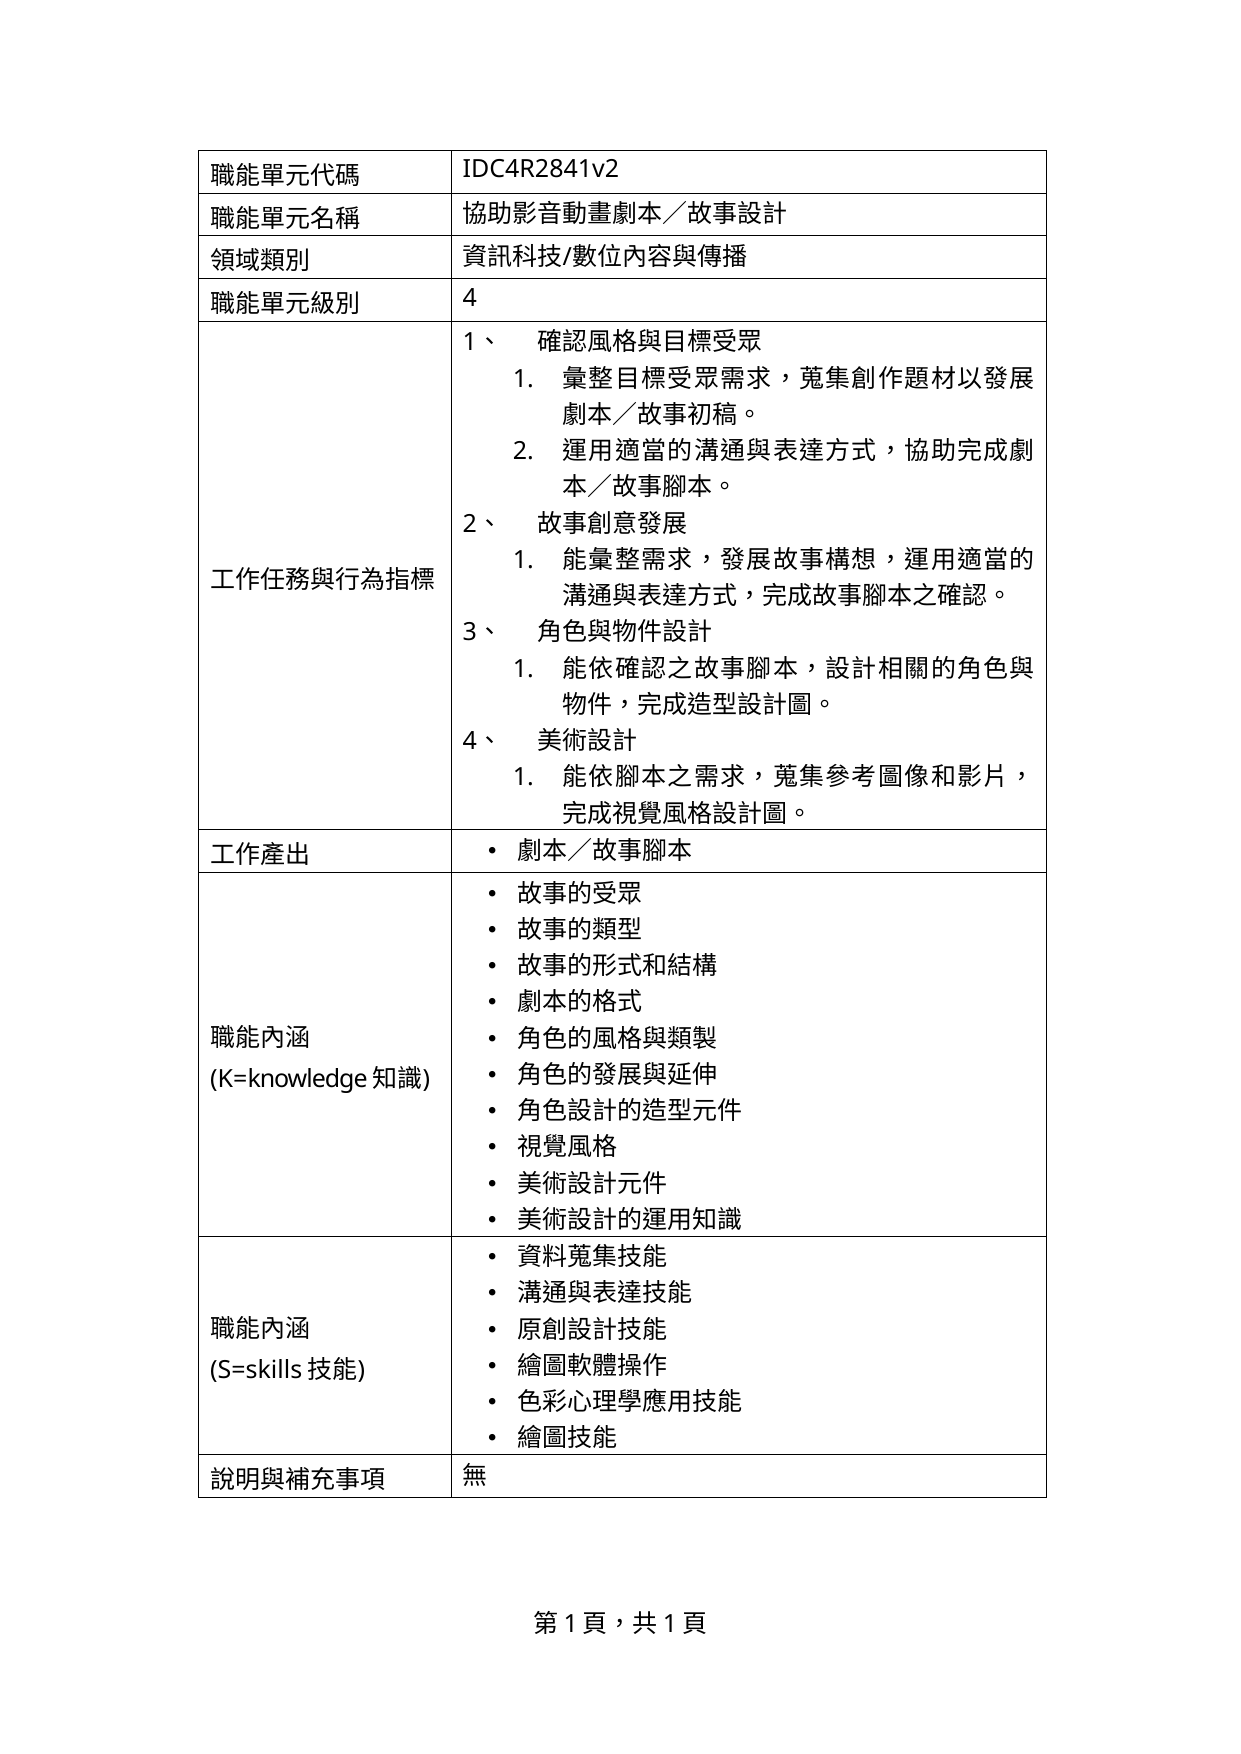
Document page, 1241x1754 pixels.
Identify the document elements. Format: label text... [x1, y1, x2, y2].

table_header IDC4R2841v2 [452, 151, 1046, 193]
table_cell 資訊科技/數位內容與傳播 [452, 236, 1046, 278]
table_header 職能單元代碼 [199, 151, 451, 193]
table_cell 協助影音動畫劇本／故事設計 [452, 194, 1046, 235]
table_cell 說明與補充事項 [199, 1455, 451, 1497]
table_cell 無 [452, 1455, 1046, 1497]
table_cell 故事的受眾 故事的類型 故事的形式和結構 劇本的格式 角色的風格與類製 角色的發展與延伸 角色設計的造型元件 視覺風格 美術設計元件 美術設計的運用知識 [452, 873, 1046, 1236]
table_cell 職能內涵 (K=knowledge知識) [199, 873, 451, 1236]
table_cell 工作產出 [199, 830, 451, 872]
table_cell 職能單元名稱 [199, 194, 451, 235]
table_cell 職能單元級別 [199, 279, 451, 321]
table_cell 確認風格與目標受眾 彙整目標受眾需求，蒐集創作題材以發展劇本／故事初稿。 運用適當的溝通與表達方式，協助完成劇本／故事腳本。 故事創意發展 能彙整需求，發展故事構想，運用適當的溝通與表達方式，完成故事腳本之確認。 角色與物件設計 能依確認之故事腳本，設計相關的角色與物件，完成造型設計圖。 美術設計 能依腳本之需求，蒐集參考圖像和影片，完成視覺風格設計圖。 [452, 322, 1046, 829]
table_cell 領域類別 [199, 236, 451, 278]
table_cell 資料蒐集技能 溝通與表達技能 原創設計技能 繪圖軟體操作 色彩心理學應用技能 繪圖技能 [452, 1237, 1046, 1454]
table_cell 工作任務與行為指標 [199, 322, 451, 829]
table_cell 劇本／故事腳本 [452, 830, 1046, 872]
table_cell 職能內涵 (S=skills技能) [199, 1237, 451, 1454]
table_cell 4 [452, 279, 1046, 321]
